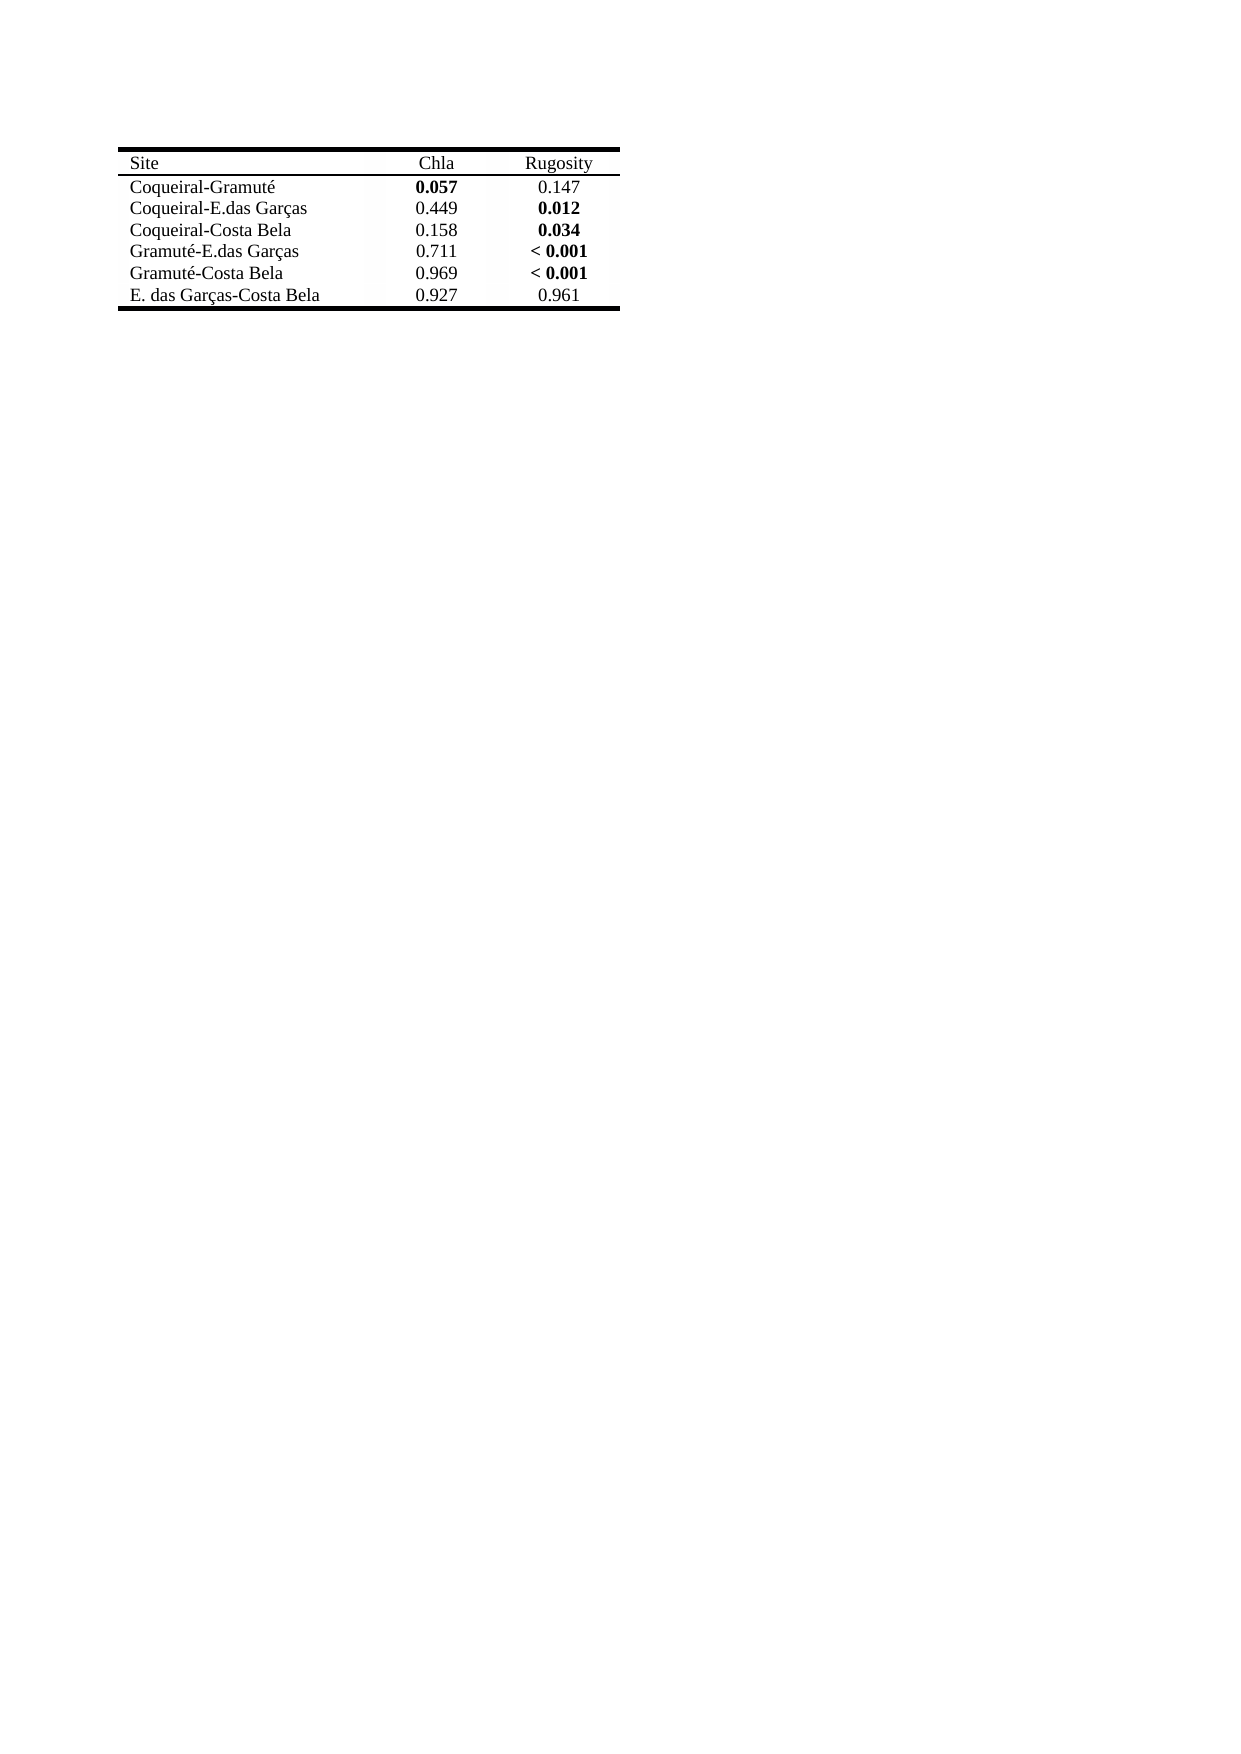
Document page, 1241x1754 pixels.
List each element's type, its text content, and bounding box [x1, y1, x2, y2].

table_cell < 0.001 [498, 240, 509, 262]
table_cell 0.927 [375, 284, 498, 306]
table_cell 0.057 [375, 176, 386, 197]
table_cell 0.012 [498, 197, 509, 219]
table_cell 0.158 [375, 219, 386, 240]
table_cell 0.034 [609, 219, 620, 240]
table_header Chla [375, 152, 386, 174]
table_cell 0.147 [498, 176, 509, 197]
table_cell 0.711 [375, 240, 386, 262]
table_header Rugosity [609, 152, 620, 174]
table_cell 0.969 [375, 262, 386, 283]
table_cell 0.449 [486, 197, 498, 219]
table_cell 0.158 [486, 219, 498, 240]
table_cell 0.969 [486, 262, 498, 283]
table_cell < 0.001 [609, 240, 620, 262]
table_header Chla [486, 152, 498, 174]
table_cell 0.057 [486, 176, 498, 197]
table_cell 0.012 [609, 197, 620, 219]
table_cell < 0.001 [498, 262, 509, 283]
table_cell E. das Garças-Costa Bela [118, 284, 375, 306]
table_cell 0.034 [498, 219, 509, 240]
table_cell < 0.001 [609, 262, 620, 283]
table_cell 0.449 [375, 197, 386, 219]
table_cell 0.711 [486, 240, 498, 262]
table_header Site [364, 152, 375, 174]
table_cell 0.147 [609, 176, 620, 197]
table_cell 0.961 [498, 284, 620, 306]
table_header Site [118, 152, 129, 174]
table_header Rugosity [498, 152, 509, 174]
